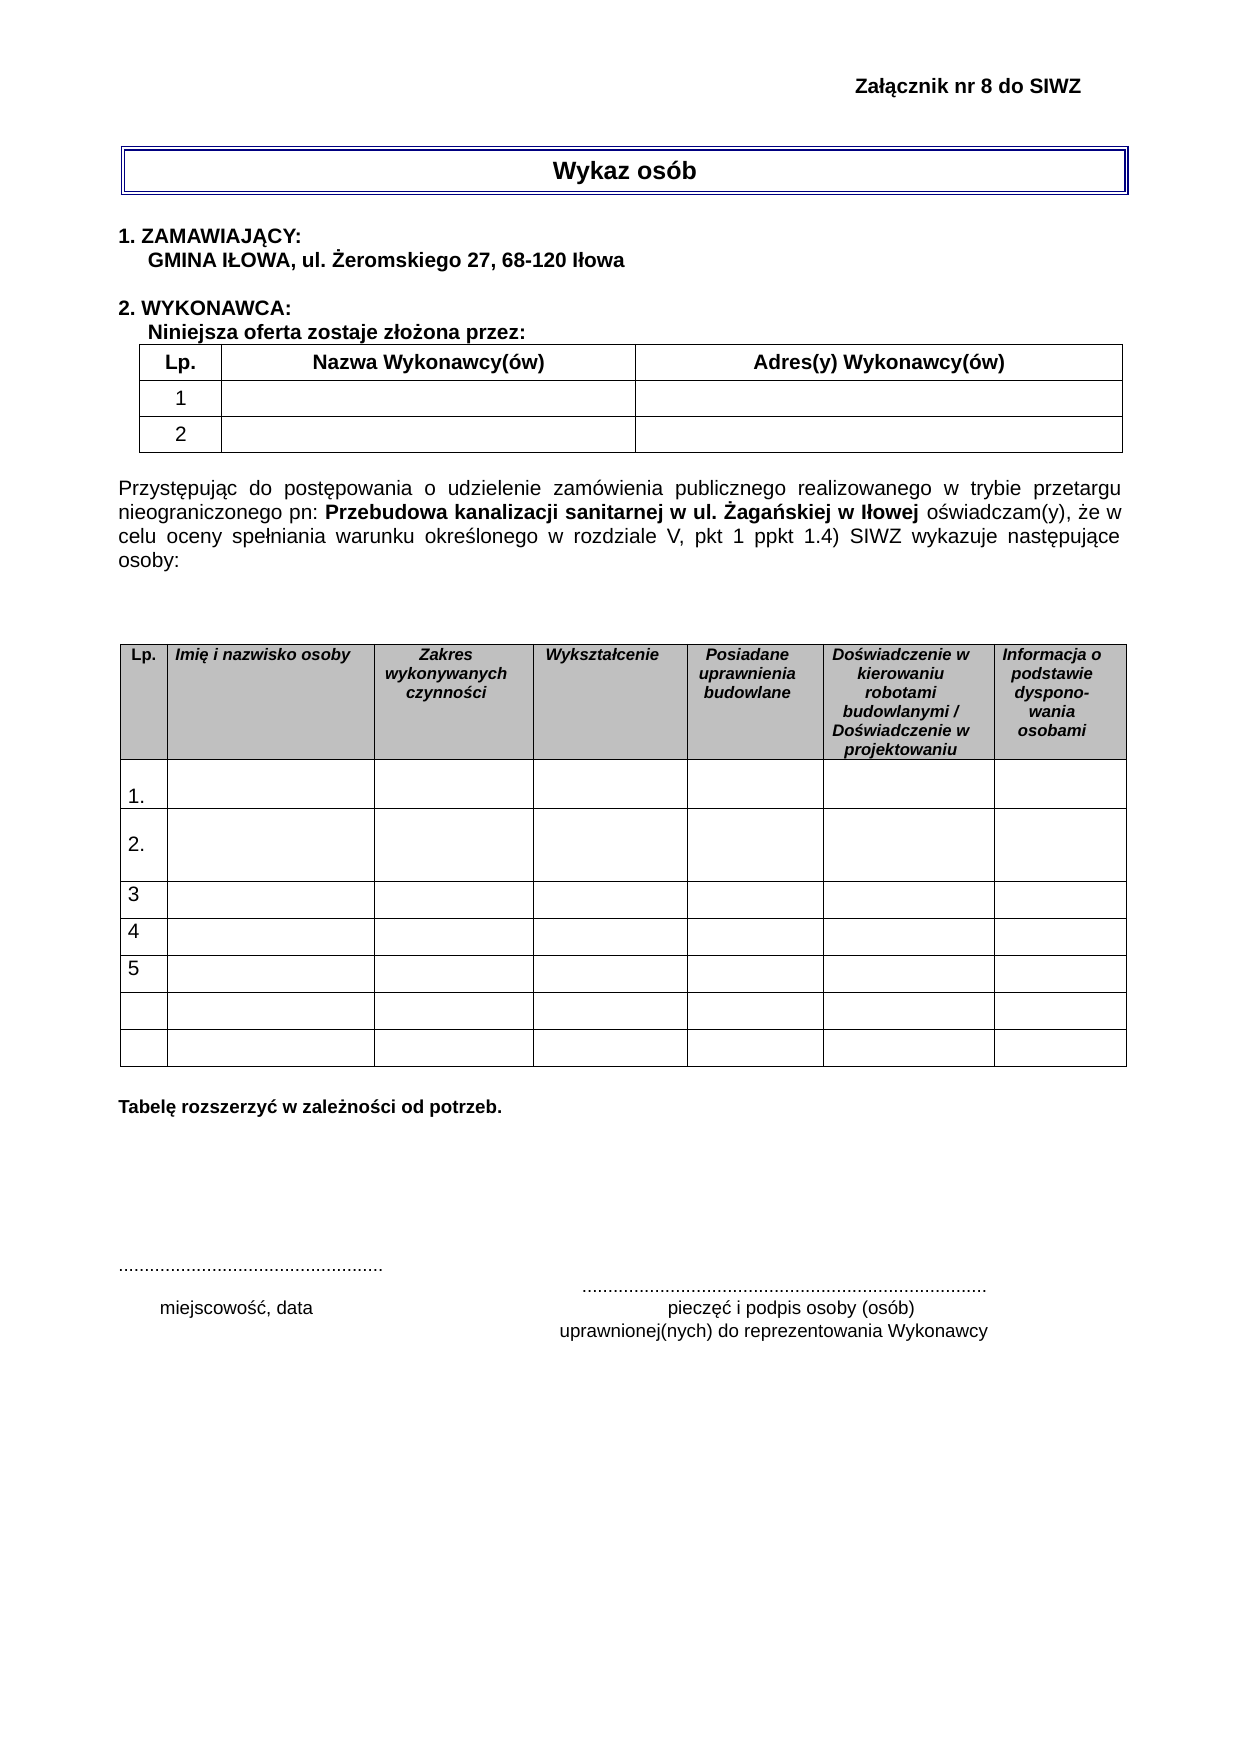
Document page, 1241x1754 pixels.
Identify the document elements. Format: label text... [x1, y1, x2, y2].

text Załącznik nr 8 do SIWZ [561, 74, 1122, 98]
table_cell [824, 760, 994, 808]
table_cell [375, 809, 533, 881]
table_cell [375, 993, 533, 1029]
table_header Imię i nazwisko osoby [168, 645, 374, 759]
table_cell [824, 956, 994, 992]
table_cell [688, 760, 823, 808]
text GMINA IŁOWA, ul. Żeromskiego 27, 68-120 Iłowa [148, 248, 1122, 272]
table_cell 2. [121, 809, 167, 881]
table_cell [824, 882, 994, 918]
table_cell [688, 1030, 823, 1066]
table_cell [824, 919, 994, 955]
table_cell [168, 809, 374, 881]
table_cell [688, 993, 823, 1029]
text 1. ZAMAWIAJĄCY: [118, 224, 1122, 248]
table_cell [375, 919, 533, 955]
table_cell [375, 882, 533, 918]
table_header Doświadczenie w kierowaniu robotami budowlanymi / Doświadczenie w projektowaniu [824, 645, 994, 759]
table_cell [688, 956, 823, 992]
table_cell [375, 956, 533, 992]
table_header Wykaz osób [125, 151, 1124, 191]
table_header Lp. [121, 645, 167, 759]
table_cell [995, 882, 1126, 918]
table_header Informacja o podstawie dyspono-wania osobami [995, 645, 1126, 759]
table_cell [534, 1030, 687, 1066]
table_cell [636, 381, 1122, 416]
table_cell [534, 760, 687, 808]
table_cell [534, 919, 687, 955]
table_cell [688, 919, 823, 955]
table_cell [995, 760, 1126, 808]
table_cell [824, 1030, 994, 1066]
table_header Zakres wykonywanych czynności [375, 645, 533, 759]
table_cell [121, 1030, 167, 1066]
table_cell [824, 993, 994, 1029]
table_cell [168, 956, 374, 992]
text Przystępując do postępowania o udzielenie zamówienia publicznego realizowanego w trybie przetargu nieograniczonego pn: Przebudowa kanalizacji sanitarnej w ul. Żagańskiej w Iłowej oświadczam(y), że w celu oceny spełniania warunku określonego w rozdziale V, pkt 1 ppkt 1.4) SIWZ wykazuje następujące osoby: [118, 476, 1122, 572]
table_cell [688, 809, 823, 881]
table_cell [121, 993, 167, 1029]
table_cell [995, 956, 1126, 992]
list miejscowość, data pieczęć i podpis osoby (osób) uprawnionej(nych) do reprezentowania Wykonawcy [118, 1297, 1122, 1342]
table_cell [168, 993, 374, 1029]
table_cell 4 [121, 919, 167, 955]
table_cell 1. [121, 760, 167, 808]
table_cell [534, 809, 687, 881]
table_header Nazwa Wykonawcy(ów) [222, 345, 635, 380]
table_cell [534, 956, 687, 992]
table_cell [995, 1030, 1126, 1066]
table_cell [168, 882, 374, 918]
table_header Posiadane uprawnienia budowlane [688, 645, 823, 759]
table_header Adres(y) Wykonawcy(ów) [636, 345, 1122, 380]
table_cell [534, 993, 687, 1029]
table_cell [995, 993, 1126, 1029]
table_cell [168, 1030, 374, 1066]
table_cell [168, 760, 374, 808]
table_cell [824, 809, 994, 881]
table_cell [636, 417, 1122, 452]
list .............................................................................. [118, 1275, 1122, 1297]
table_cell [534, 882, 687, 918]
table_cell [222, 417, 635, 452]
table_cell 2 [140, 417, 221, 452]
table_cell [995, 919, 1126, 955]
table_cell [168, 919, 374, 955]
table_cell 5 [121, 956, 167, 992]
list ................................................... [118, 1253, 1122, 1275]
text Niniejsza oferta zostaje złożona przez: [148, 320, 1122, 344]
table_cell [688, 882, 823, 918]
table_header Lp. [140, 345, 221, 380]
text Tabelę rozszerzyć w zależności od potrzeb. [118, 1095, 1122, 1117]
table_cell [375, 1030, 533, 1066]
table_cell 3 [121, 882, 167, 918]
text 2. WYKONAWCA: [118, 296, 1122, 320]
table_cell [222, 381, 635, 416]
table_cell [375, 760, 533, 808]
table_cell [995, 809, 1126, 881]
table_header Wykształcenie [534, 645, 687, 759]
table_cell 1 [140, 381, 221, 416]
